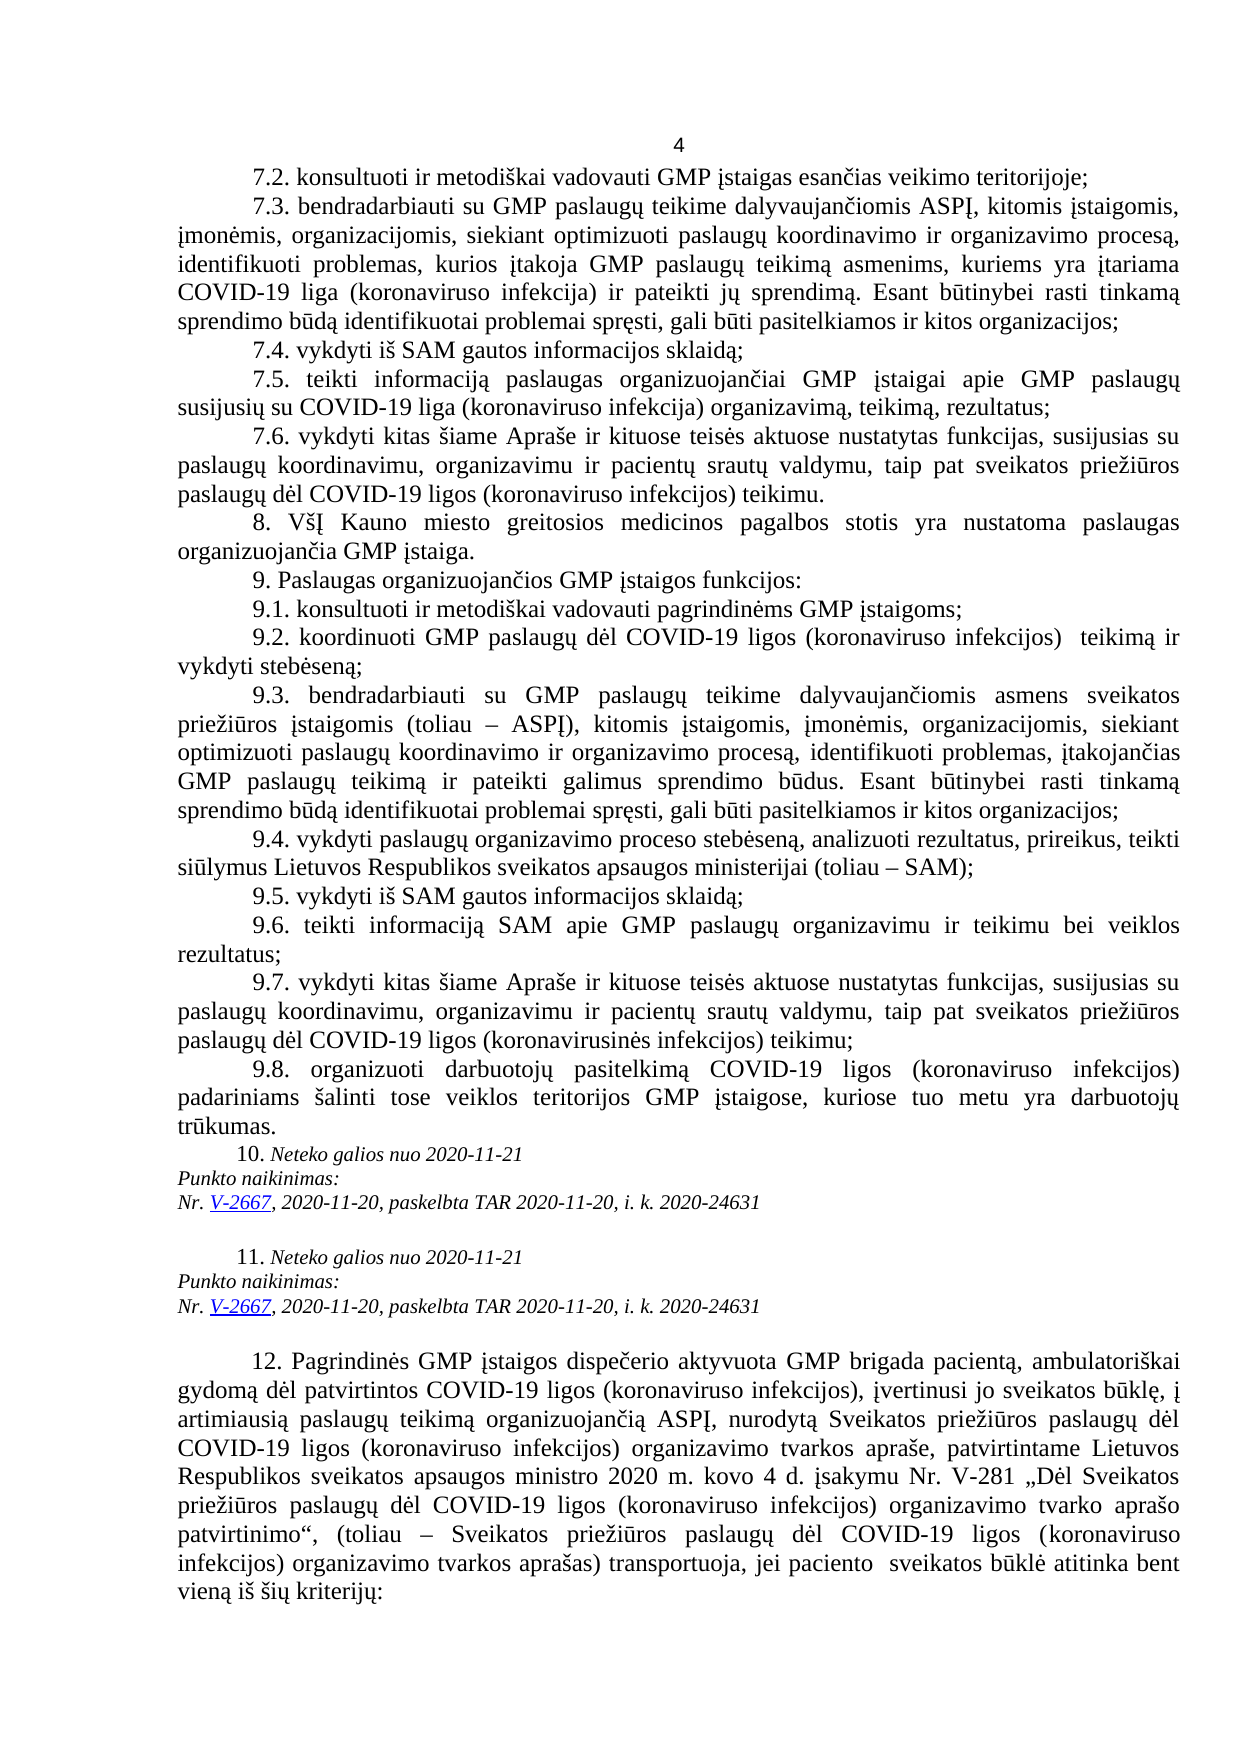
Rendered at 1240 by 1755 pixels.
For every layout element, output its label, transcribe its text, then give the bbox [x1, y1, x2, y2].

text 9.2. koordinuoti GMP paslaugų dėl COVID-19 ligos (koronaviruso infekcijos) teikimą ir vykdyti stebėseną; [177, 622, 1181, 680]
text 7.2. konsultuoti ir metodiškai vadovauti GMP įstaigas esančias veikimo teritorijoje; [177, 162, 1181, 191]
text 7.4. vykdyti iš SAM gautos informacijos sklaidą; [177, 335, 1181, 364]
text Punkto naikinimas: [177, 1166, 1181, 1190]
text 9.1. konsultuoti ir metodiškai vadovauti pagrindinėms GMP įstaigoms; [177, 594, 1181, 622]
text 10. Neteko galios nuo 2020-11-21 [177, 1140, 1181, 1166]
text 8. VšĮ Kauno miesto greitosios medicinos pagalbos stotis yra nustatoma paslaugas organizuojančia GMP įstaiga. [177, 507, 1181, 565]
text 9.4. vykdyti paslaugų organizavimo proceso stebėseną, analizuoti rezultatus, prireikus, teikti siūlymus Lietuvos Respublikos sveikatos apsaugos ministerijai (toliau – SAM); [177, 824, 1181, 881]
text 9.7. vykdyti kitas šiame Apraše ir kituose teisės aktuose nustatytas funkcijas, susijusias su paslaugų koordinavimu, organizavimu ir pacientų srautų valdymu, taip pat sveikatos priežiūros paslaugų dėl COVID-19 ligos (koronavirusinės infekcijos) teikimu; [177, 967, 1181, 1054]
text 9.5. vykdyti iš SAM gautos informacijos sklaidą; [177, 881, 1181, 910]
text 11. Neteko galios nuo 2020-11-21 [177, 1243, 1181, 1269]
text 7.6. vykdyti kitas šiame Apraše ir kituose teisės aktuose nustatytas funkcijas, susijusias su paslaugų koordinavimu, organizavimu ir pacientų srautų valdymu, taip pat sveikatos priežiūros paslaugų dėl COVID-19 ligos (koronaviruso infekcijos) teikimu. [177, 421, 1181, 507]
text 7.3. bendradarbiauti su GMP paslaugų teikime dalyvaujančiomis ASPĮ, kitomis įstaigomis, įmonėmis, organizacijomis, siekiant optimizuoti paslaugų koordinavimo ir organizavimo procesą, identifikuoti problemas, kurios įtakoja GMP paslaugų teikimą asmenims, kuriems yra įtariama COVID-19 liga (koronaviruso infekcija) ir pateikti jų sprendimą. Esant būtinybei rasti tinkamą sprendimo būdą identifikuotai problemai spręsti, gali būti pasitelkiamos ir kitos organizacijos; [177, 191, 1181, 335]
text 9.3. bendradarbiauti su GMP paslaugų teikime dalyvaujančiomis asmens sveikatos priežiūros įstaigomis (toliau – ASPĮ), kitomis įstaigomis, įmonėmis, organizacijomis, siekiant optimizuoti paslaugų koordinavimo ir organizavimo procesą, identifikuoti problemas, įtakojančias GMP paslaugų teikimą ir pateikti galimus sprendimo būdus. Esant būtinybei rasti tinkamą sprendimo būdą identifikuotai problemai spręsti, gali būti pasitelkiamos ir kitos organizacijos; [177, 680, 1181, 824]
text 12. Pagrindinės GMP įstaigos dispečerio aktyvuota GMP brigada pacientą, ambulatoriškai gydomą dėl patvirtintos COVID-19 ligos (koronaviruso infekcijos), įvertinusi jo sveikatos būklę, į artimiausią paslaugų teikimą organizuojančią ASPĮ, nurodytą Sveikatos priežiūros paslaugų dėl COVID-19 ligos (koronaviruso infekcijos) organizavimo tvarkos apraše, patvirtintame Lietuvos Respublikos sveikatos apsaugos ministro 2020 m. kovo 4 d. įsakymu Nr. V-281 „Dėl Sveikatos priežiūros paslaugų dėl COVID-19 ligos (koronaviruso infekcijos) organizavimo tvarko aprašo patvirtinimo“, (toliau – Sveikatos priežiūros paslaugų dėl COVID-19 ligos (koronaviruso infekcijos) organizavimo tvarkos aprašas) transportuoja, jei paciento sveikatos būklė atitinka bent vieną iš šių kriterijų: [177, 1346, 1181, 1605]
text 9.8. organizuoti darbuotojų pasitelkimą COVID-19 ligos (koronaviruso infekcijos) padariniams šalinti tose veiklos teritorijos GMP įstaigose, kuriose tuo metu yra darbuotojų trūkumas. [177, 1054, 1181, 1140]
text Punkto naikinimas: [177, 1269, 1181, 1293]
text 7.5. teikti informaciją paslaugas organizuojančiai GMP įstaigai apie GMP paslaugų susijusių su COVID-19 liga (koronaviruso infekcija) organizavimą, teikimą, rezultatus; [177, 364, 1181, 421]
text 9.6. teikti informaciją SAM apie GMP paslaugų organizavimu ir teikimu bei veiklos rezultatus; [177, 910, 1181, 967]
text Nr. V-2667, 2020-11-20, paskelbta TAR 2020-11-20, i. k. 2020-24631 [177, 1293, 1181, 1318]
text Nr. V-2667, 2020-11-20, paskelbta TAR 2020-11-20, i. k. 2020-24631 [177, 1190, 1181, 1214]
text 9. Paslaugas organizuojančios GMP įstaigos funkcijos: [177, 565, 1181, 594]
